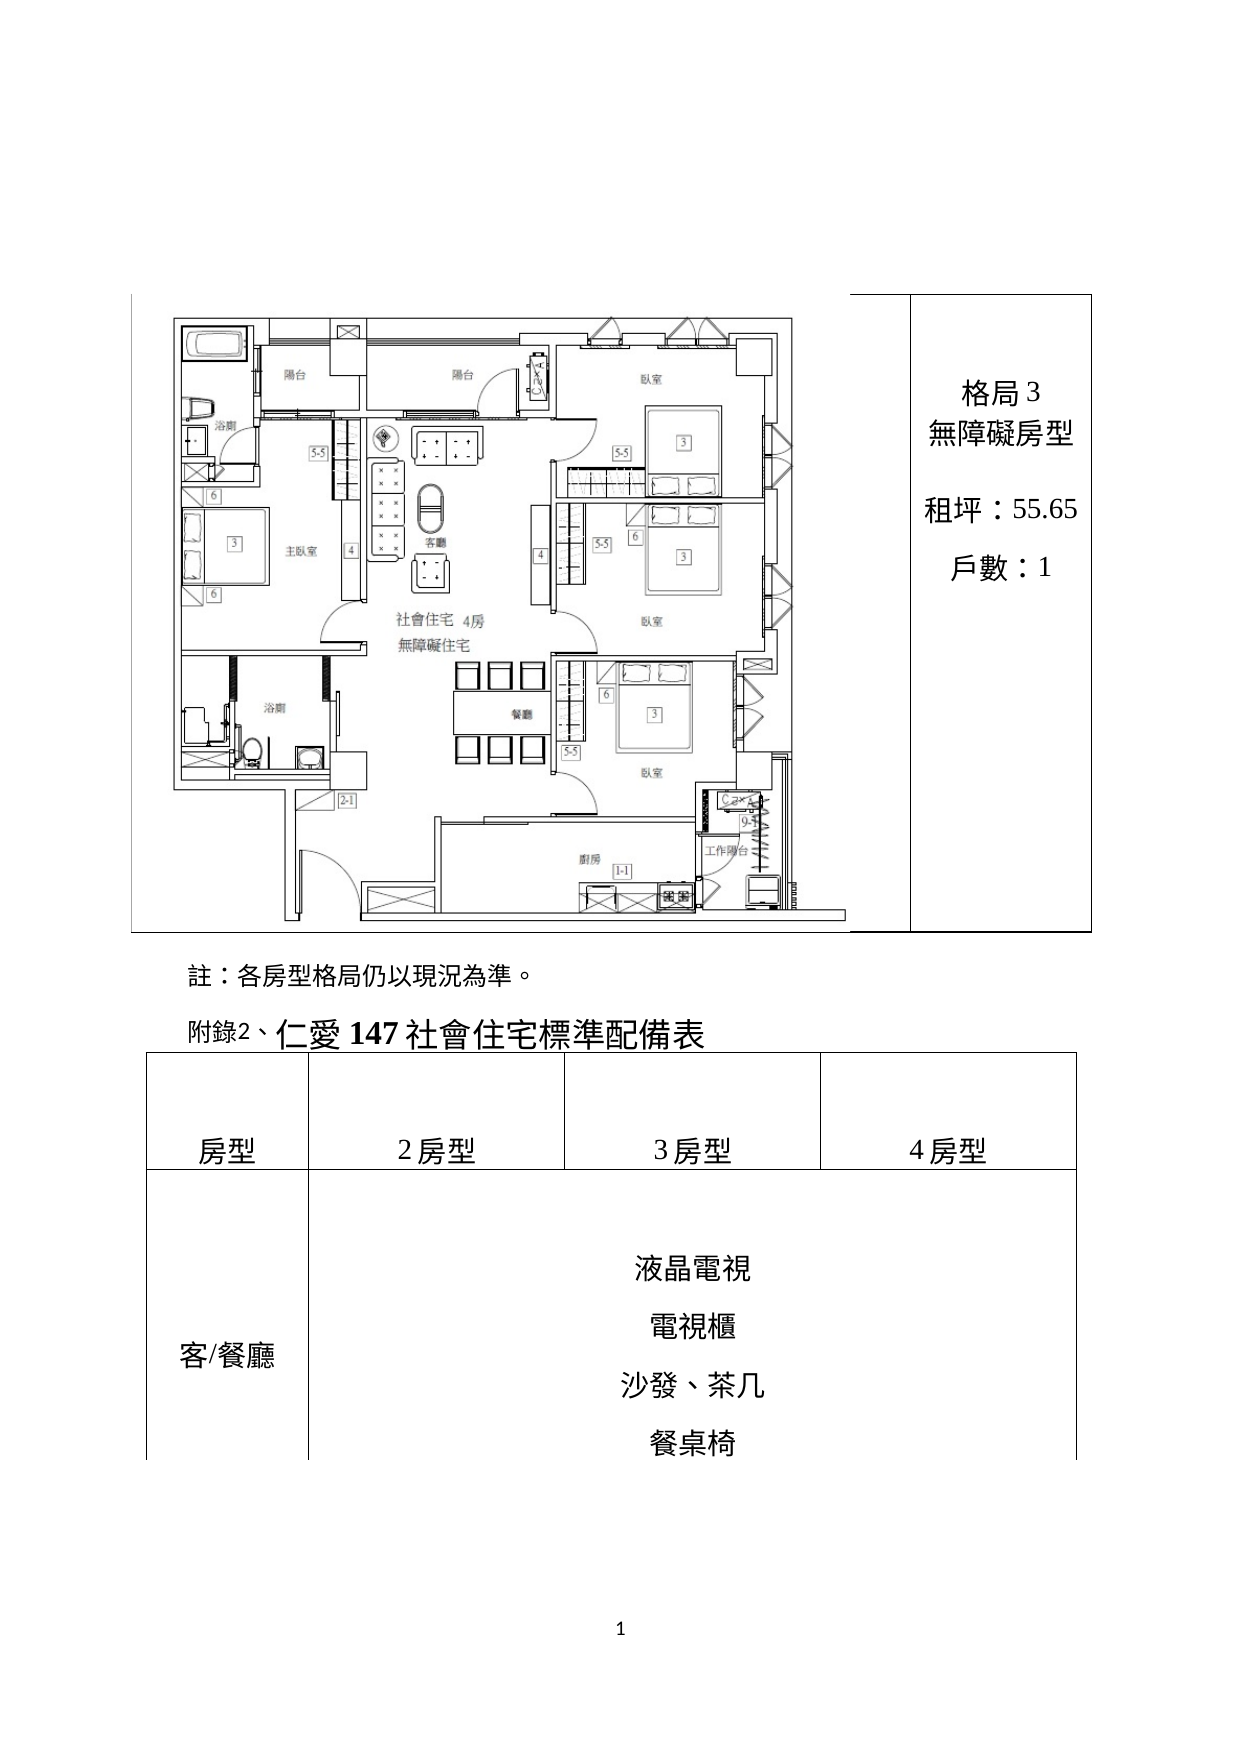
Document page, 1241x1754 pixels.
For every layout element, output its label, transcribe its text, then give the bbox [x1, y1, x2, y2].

table_header 房型 [147, 1053, 308, 1169]
table_cell 客/餐廳 [147, 1170, 308, 1460]
table_cell 格局3 無障礙房型 租坪：55.65 戶數：1 [911, 295, 1091, 931]
table_header 4房型 [821, 1053, 1076, 1169]
table_cell 液晶電視 電視櫃 沙發、茶几 餐桌椅 [309, 1170, 1076, 1460]
text 註：各房型格局仍以現況為準。 [187, 935, 1053, 994]
table_header 2房型 [309, 1053, 564, 1169]
table_header 3房型 [565, 1053, 820, 1169]
picture [131, 294, 851, 932]
list 仁愛147社會住宅標準配備表 [187, 994, 1053, 1052]
table_cell [851, 295, 910, 931]
